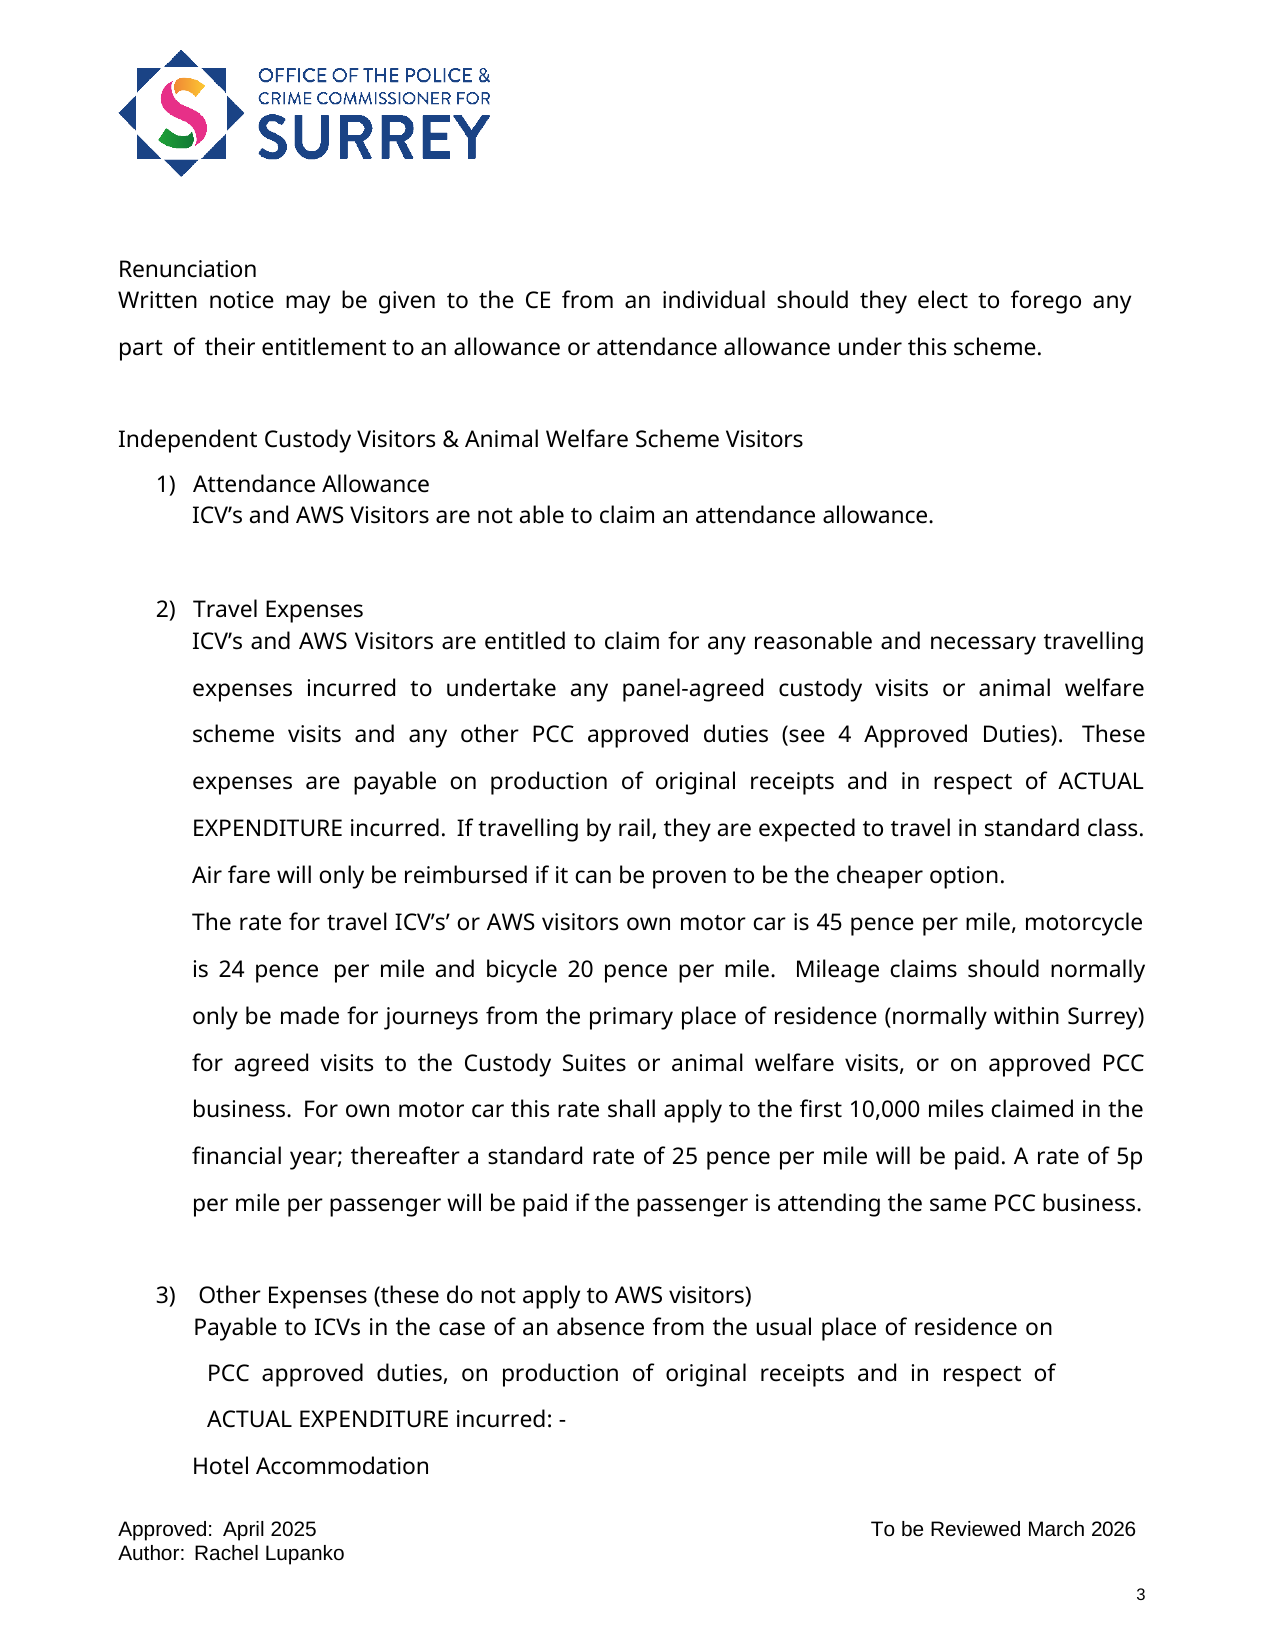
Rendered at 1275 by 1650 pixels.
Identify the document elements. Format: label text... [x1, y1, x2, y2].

text Written notice may be given to the CE from an individual should they elect to forego any part of their entitlement to an allowance or attendance allowance under this scheme. [118, 284, 1160, 362]
list Attendance Allowance [156, 468, 1160, 499]
list Travel Expenses [156, 593, 1160, 624]
text ICV’s and AWS Visitors are entitled to claim for any reasonable and necessary travelling expenses incurred to undertake any panel-agreed custody visits or animal welfare scheme visits and any other PCC approved duties (see 4 Approved Duties). These expenses are payable on production of original receipts and in respect of ACTUAL EXPENDITURE incurred. If travelling by rail, they are expected to travel in standard class. Air fare will only be reimbursed if it can be proven to be the cheaper option. [192, 624, 1146, 890]
text ICV’s and AWS Visitors are not able to claim an attendance allowance. [192, 499, 1160, 531]
text Renunciation [118, 253, 1160, 284]
text The rate for travel ICV’s’ or AWS visitors own motor car is 45 pence per mile, motorcycle is 24 pence per mile and bicycle 20 pence per mile. Mileage claims should normally only be made for journeys from the primary place of residence (normally within Surrey) for agreed visits to the Custody Suites or animal welfare visits, or on approved PCC business. For own motor car this rate shall apply to the first 10,000 miles claimed in the financial year; thereafter a standard rate of 25 pence per mile will be paid. A rate of 5p per mile per passenger will be paid if the passenger is attending the same PCC business. [192, 906, 1146, 1218]
list Other Expenses (these do not apply to AWS visitors) [156, 1279, 1160, 1310]
text Payable to ICVs in the case of an absence from the usual place of residence on PCC approved duties, on production of original receipts and in respect of ACTUAL EXPENDITURE incurred: - [193, 1310, 1055, 1434]
text Independent Custody Visitors & Animal Welfare Scheme Visitors [118, 423, 1160, 454]
text Hotel Accommodation [192, 1449, 1160, 1481]
